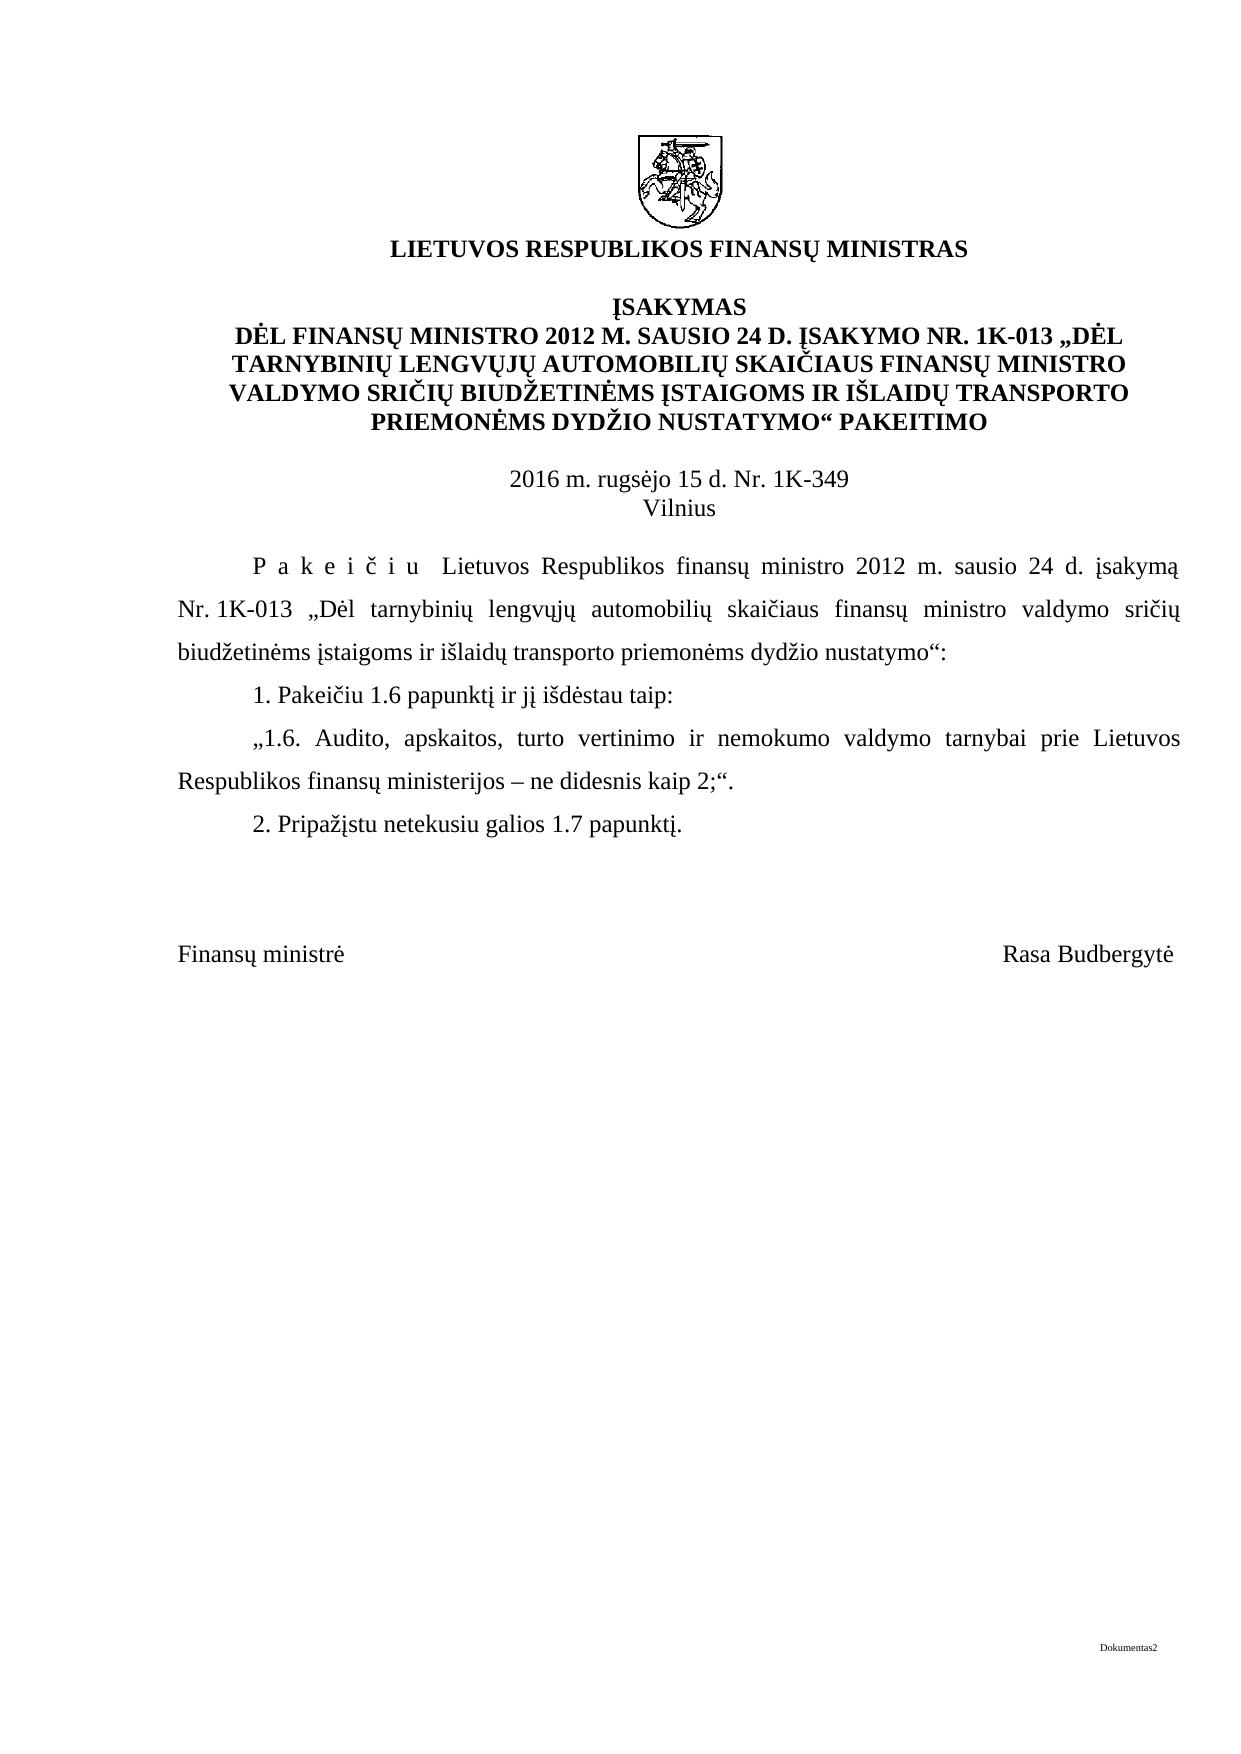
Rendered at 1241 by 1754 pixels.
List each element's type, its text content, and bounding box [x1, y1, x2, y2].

text 2016 m. rugsėjo 15 d. Nr. 1K-349 [177, 464, 1181, 493]
text „1.6. Audito, apskaitos, turto vertinimo ir nemokumo valdymo tarnybai prie Lietuvos Respublikos finansų ministerijos – ne didesnis kaip 2;“. [177, 723, 1181, 795]
text P a k e i č i u Lietuvos Respublikos finansų ministro 2012 m. sausio 24 d. įsakymą Nr. 1K-013 „Dėl tarnybinių lengvųjų automobilių skaičiaus finansų ministro valdymo sričių biudžetinėms įstaigoms ir išlaidų transporto priemonėms dydžio nustatymo“: [177, 551, 1181, 666]
text ĮSAKYMAS [177, 292, 1181, 321]
text Finansų ministrė Rasa Budbergytė [177, 939, 1181, 968]
text 1. Pakeičiu 1.6 papunktį ir jį išdėstau taip: [252, 680, 1181, 709]
text 2. Pripažįstu netekusiu galios 1.7 papunktį. [177, 809, 1181, 838]
text DĖL FINANSŲ MINISTRO 2012 M. SAUSIO 24 D. ĮSAKYMO NR. 1K-013 „DĖL TARNYBINIŲ LENGVŲJŲ AUTOMOBILIŲ SKAIČIAUS FINANSŲ MINISTRO VALDYMO SRIČIŲ BIUDŽETINĖMS ĮSTAIGOMS IR IŠLAIDŲ TRANSPORTO PRIEMONĖMS DYDŽIO NUSTATYMO“ PAKEITIMO [177, 321, 1181, 436]
text Vilnius [177, 493, 1181, 522]
text LIETUVOS RESPUBLIKOS FINANSŲ MINISTRAS [177, 234, 1181, 263]
